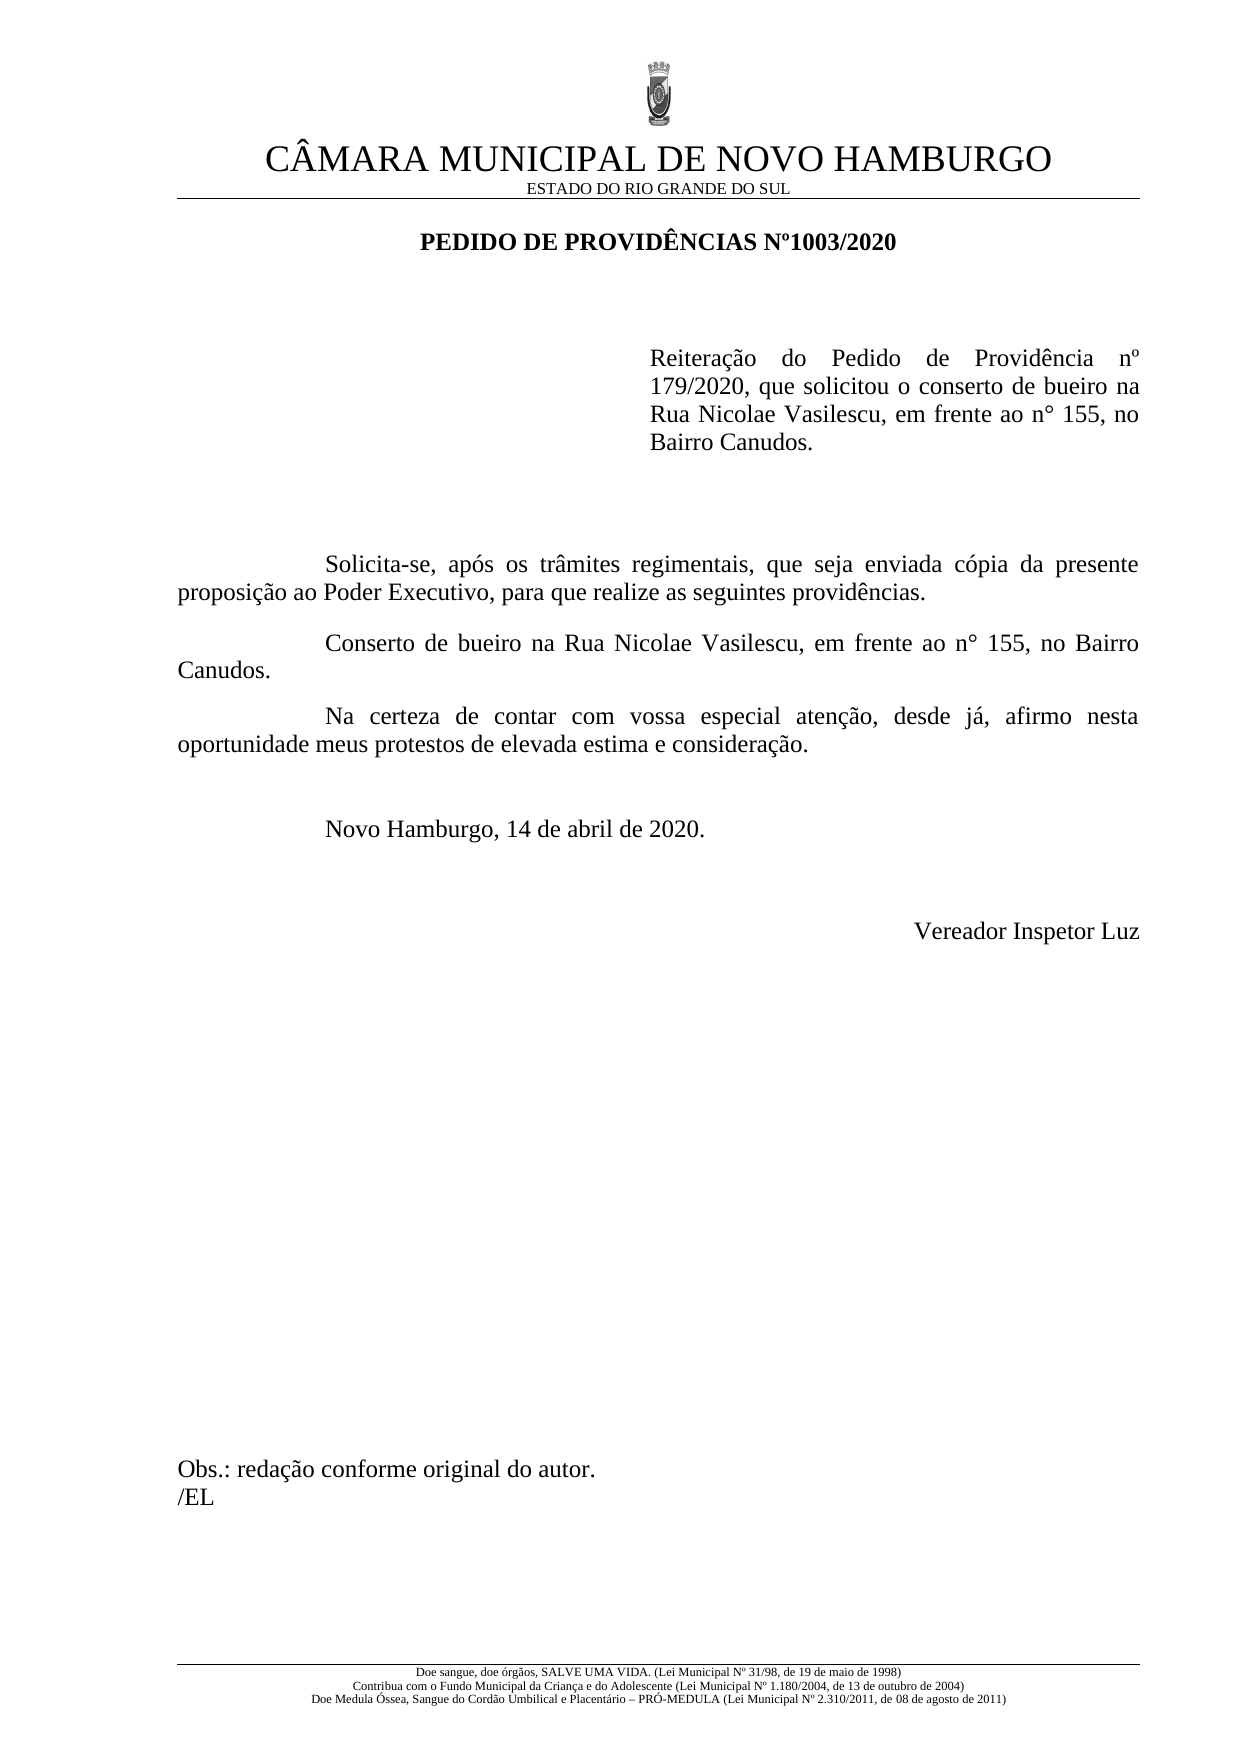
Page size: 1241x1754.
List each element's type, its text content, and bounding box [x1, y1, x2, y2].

text Solicita-se, após os trâmites regimentais, que seja enviada cópia da presente proposição ao Poder Executivo, para que realize as seguintes providências. [177, 550, 1140, 605]
text Novo Hamburgo, 14 de abril de 2020. [177, 815, 1140, 842]
text Obs.: redação conforme original do autor. [177, 1455, 1140, 1483]
text Vereador Inspetor Luz [177, 917, 1140, 945]
text Reiteração do Pedido de Providência nº 179/2020, que solicitou o conserto de bueiro na Rua Nicolae Vasilescu, em frente ao n° 155, no Bairro Canudos. [649, 344, 1140, 455]
text PEDIDO DE PROVIDÊNCIAS Nº1003/2020 [177, 228, 1140, 256]
text /EL [177, 1483, 1140, 1511]
text Conserto de bueiro na Rua Nicolae Vasilescu, em frente ao n° 155, no Bairro Canudos. [177, 629, 1140, 684]
text Na certeza de contar com vossa especial atenção, desde já, afirmo nesta oportunidade meus protestos de elevada estima e consideração. [177, 702, 1140, 757]
